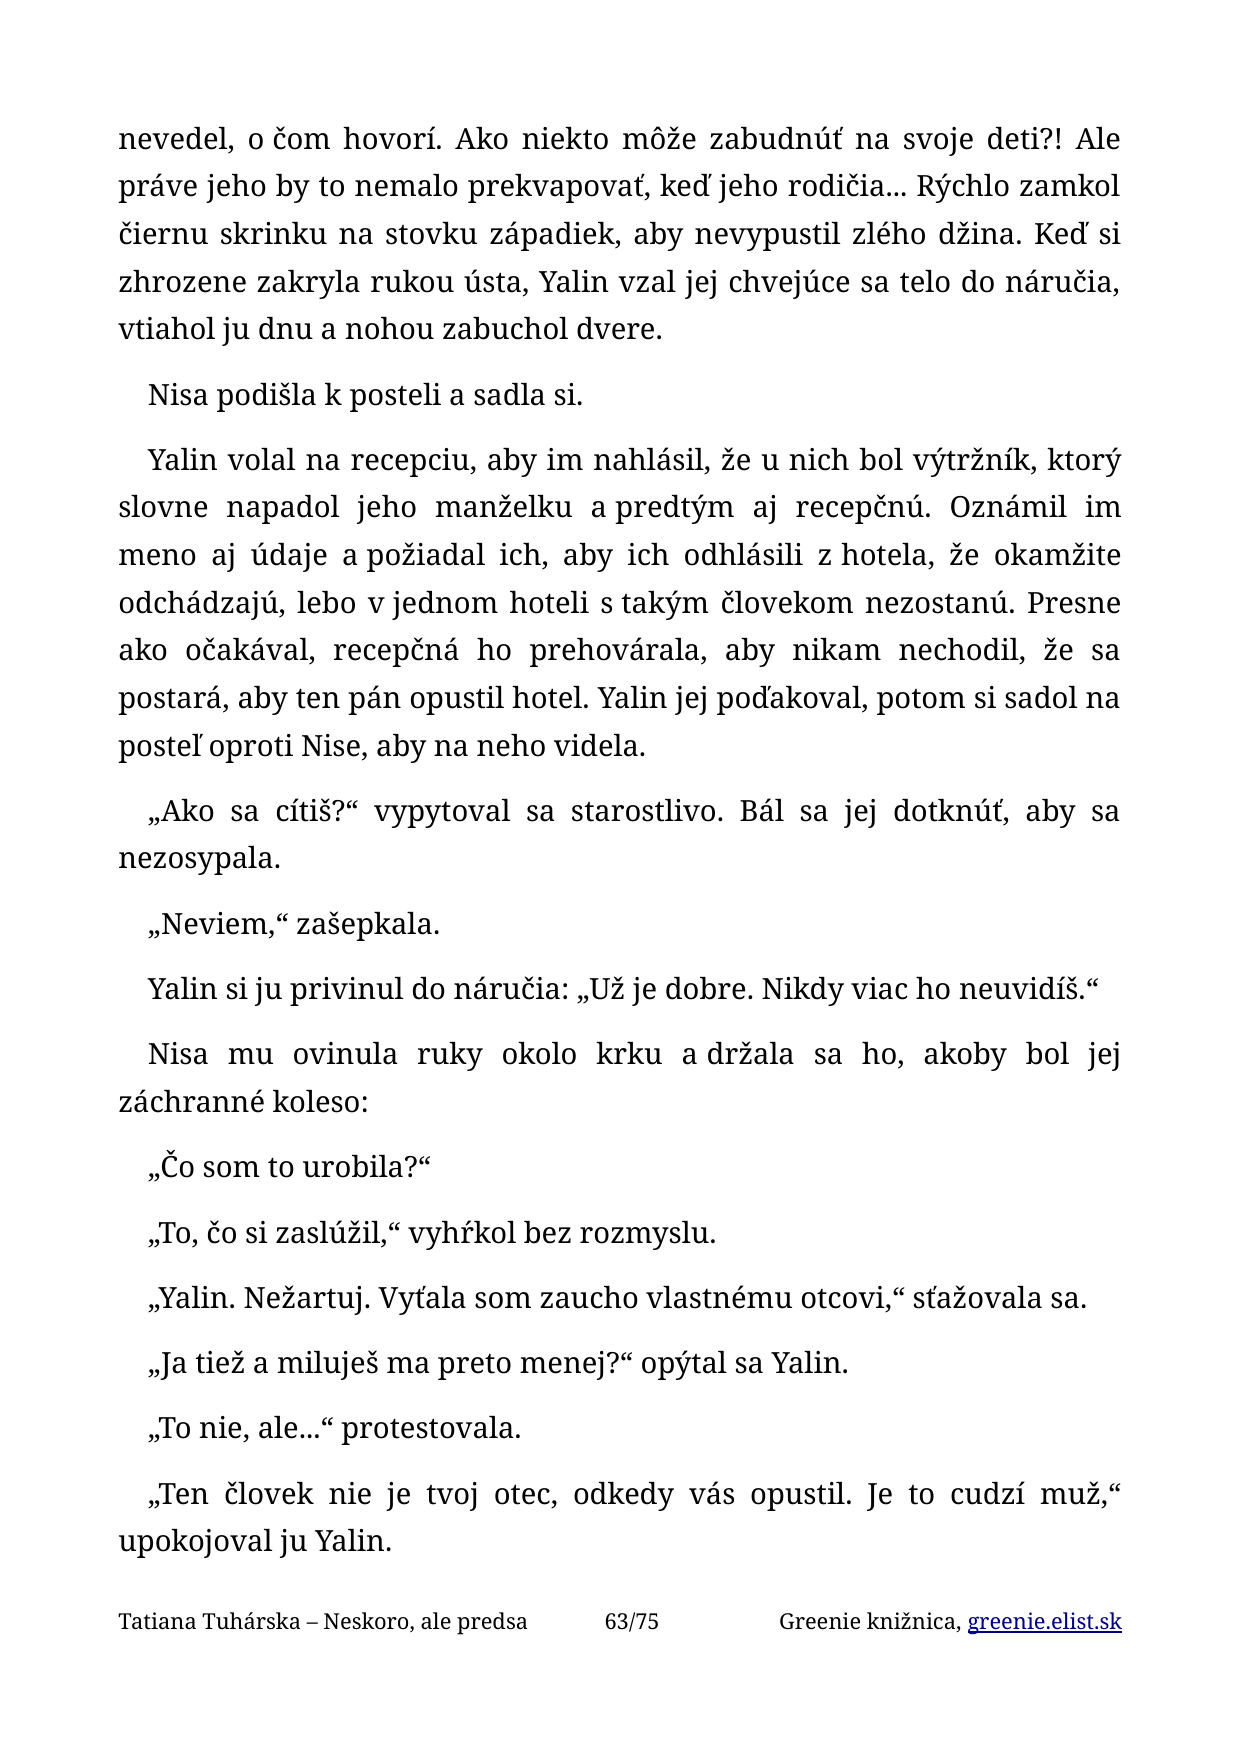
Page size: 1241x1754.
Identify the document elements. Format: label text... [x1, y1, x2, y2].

text Yalin si ju privinul do náručia: „Už je dobre. Nikdy viac ho neuvidíš.“ [118, 968, 1122, 1008]
text Nisa podišla k posteli a sadla si. [118, 374, 1122, 413]
text „Ako sa cítiš?“ vypytoval sa starostlivo. Bál sa jej dotknúť, aby sa nezosypala. [118, 790, 1122, 877]
text nevedel, o čom hovorí. Ako niekto môže zabudnúť na svoje deti?! Ale práve jeho by to nemalo prekvapovať, keď jeho rodičia... Rýchlo zamkol čiernu skrinku na stovku západiek, aby nevypustil zlého džina. Keď si zhrozene zakryla rukou ústa, Yalin vzal jej chvejúce sa telo do náručia, vtiahol ju dnu a nohou zabuchol dvere. [118, 118, 1122, 348]
text Nisa mu ovinula ruky okolo krku a držala sa ho, akoby bol jej záchranné koleso: [118, 1034, 1122, 1121]
text Yalin volal na recepciu, aby im nahlásil, že u nich bol výtržník, ktorý slovne napadol jeho manželku a predtým aj recepčnú. Oznámil im meno aj údaje a požiadal ich, aby ich odhlásili z hotela, že okamžite odchádzajú, lebo v jednom hoteli s takým človekom nezostanú. Presne ako očakával, recepčná ho prehovárala, aby nikam nechodil, že sa postará, aby ten pán opustil hotel. Yalin jej poďakoval, potom si sadol na posteľ oproti Nise, aby na neho videla. [118, 439, 1122, 764]
text „Čo som to urobila?“ [118, 1147, 1122, 1186]
text „Yalin. Nežartuj. Vyťala som zaucho vlastnému otcovi,“ sťažovala sa. [118, 1277, 1122, 1317]
text „To nie, ale...“ protestovala. [118, 1408, 1122, 1447]
text „To, čo si zaslúžil,“ vyhŕkol bez rozmyslu. [118, 1212, 1122, 1252]
text „Ja tiež a miluješ ma preto menej?“ opýtal sa Yalin. [118, 1342, 1122, 1382]
text „Ten človek nie je tvoj otec, odkedy vás opustil. Je to cudzí muž,“ upokojoval ju Yalin. [118, 1473, 1122, 1560]
text „Neviem,“ zašepkala. [118, 903, 1122, 943]
